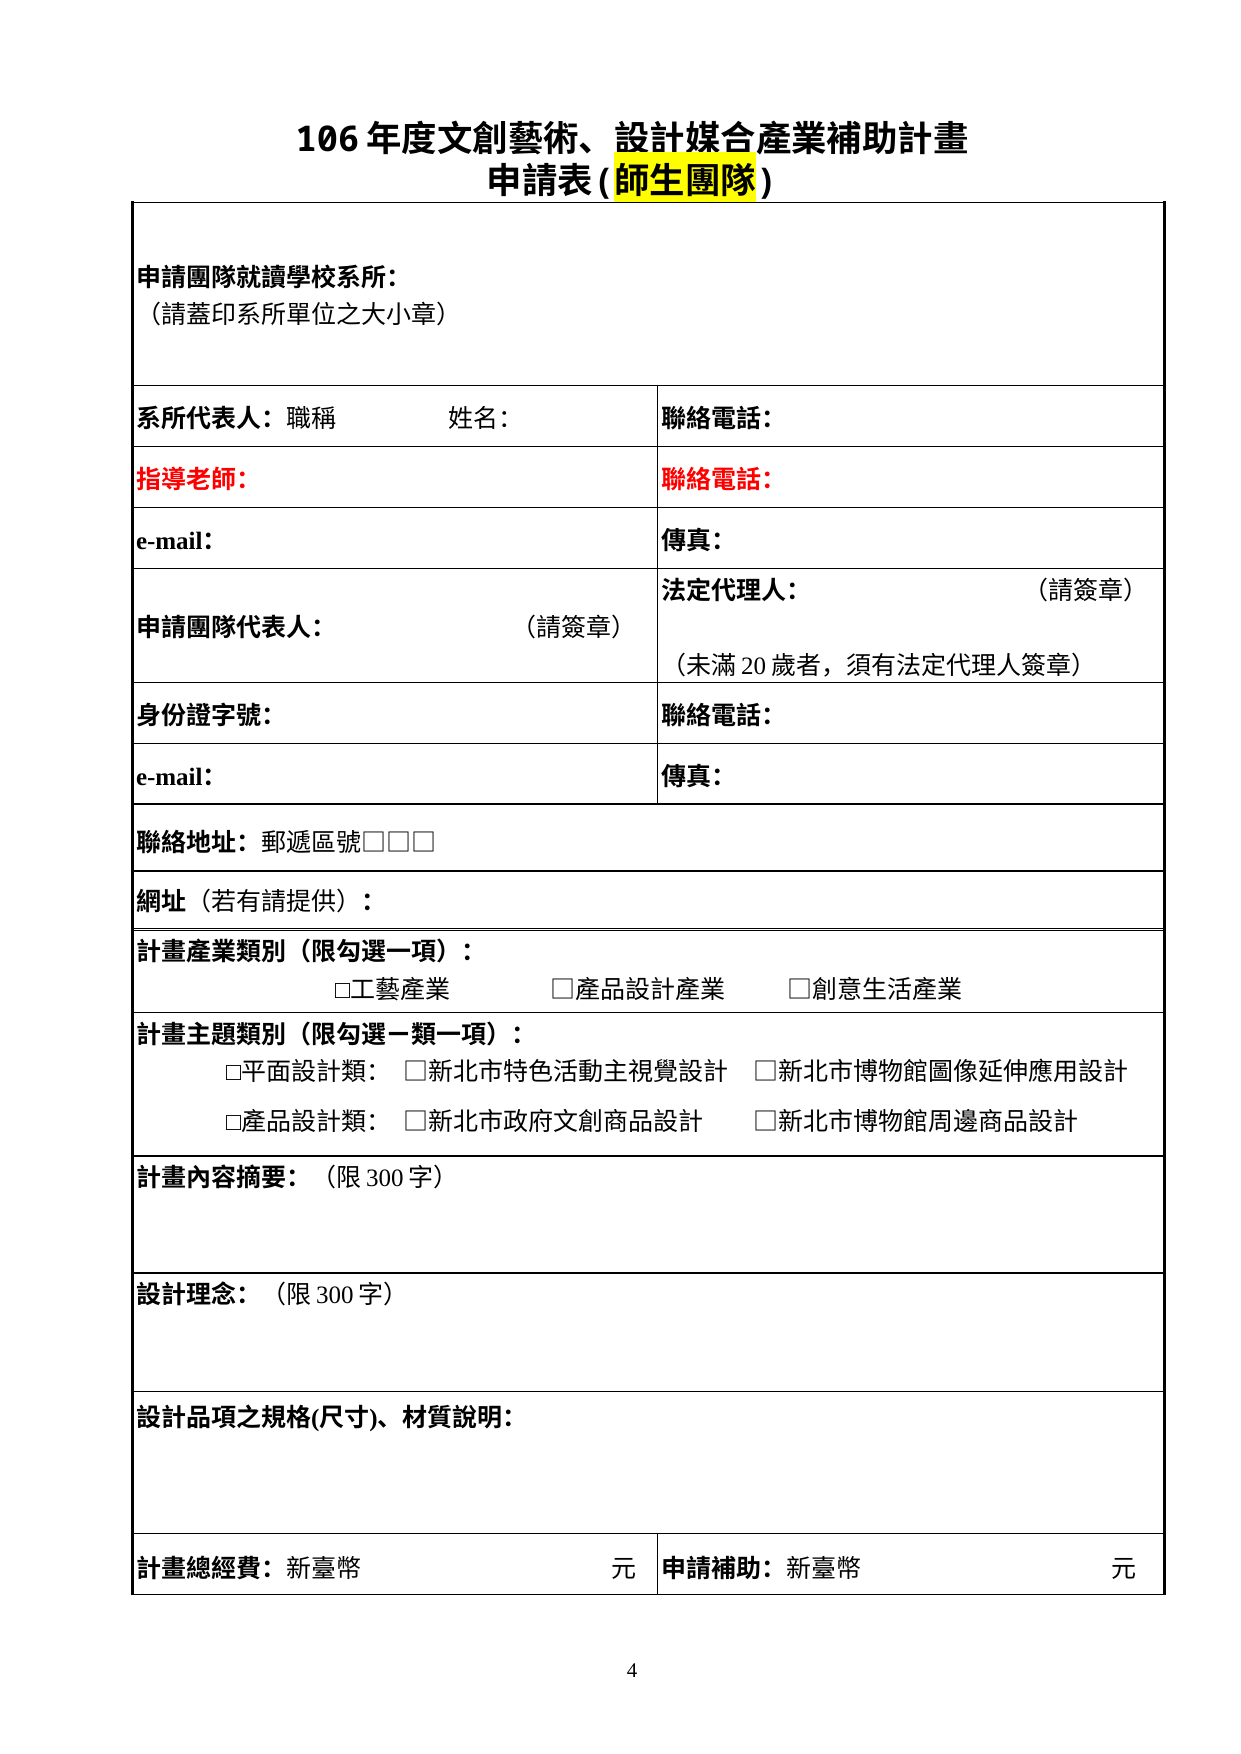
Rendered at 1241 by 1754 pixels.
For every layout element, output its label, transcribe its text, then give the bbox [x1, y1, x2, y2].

table_cell e-mail： [134, 508, 657, 567]
table_cell 申請補助：新臺幣 元 [658, 1534, 1163, 1593]
table_cell 傳真： [658, 744, 1163, 803]
table_cell 聯絡電話： [658, 683, 1163, 742]
table_cell 計畫內容摘要：（限300字） [134, 1157, 1163, 1272]
table_cell 指導老師： [134, 447, 657, 506]
table_cell 網址（若有請提供）： [134, 872, 1163, 927]
table_cell 系所代表人：職稱 姓名： [134, 386, 657, 446]
table_cell 計畫主題類別（限勾選ㄧ類一項）： □平面設計類： □新北市特色活動主視覺設計 □新北市博物館圖像延伸應用設計 □產品設計類： □新北市政府文創商品設計 □新北市博物館周邊商品設計 [134, 1013, 1163, 1155]
table_cell 計畫總經費：新臺幣 元 [134, 1534, 657, 1593]
table_header 申請團隊就讀學校系所： （請蓋印系所單位之大小章） [134, 203, 1163, 384]
table_cell 申請團隊代表人： （請簽章） [134, 569, 657, 681]
table_cell 法定代理人： （請簽章） （未滿20歲者，須有法定代理人簽章） [658, 569, 1163, 681]
table_cell 身份證字號： [134, 683, 657, 742]
text 申請表(師生團隊) [130, 160, 1134, 201]
table_cell 聯絡地址：郵遞區號□□□ [134, 805, 1163, 870]
table_cell 聯絡電話： [658, 386, 1163, 446]
table_cell 計畫產業類別（限勾選一項）： □工藝產業 □產品設計產業 □創意生活產業 [134, 931, 1163, 1012]
table_cell e-mail： [134, 744, 657, 803]
text 106年度文創藝術、設計媒合產業補助計畫 [130, 118, 1134, 160]
table_cell 傳真： [658, 508, 1163, 567]
table_cell 設計理念：（限300字） [134, 1274, 1163, 1391]
table_cell 設計品項之規格(尺寸)、材質說明： [134, 1392, 1163, 1532]
table_cell 聯絡電話： [658, 447, 1163, 506]
